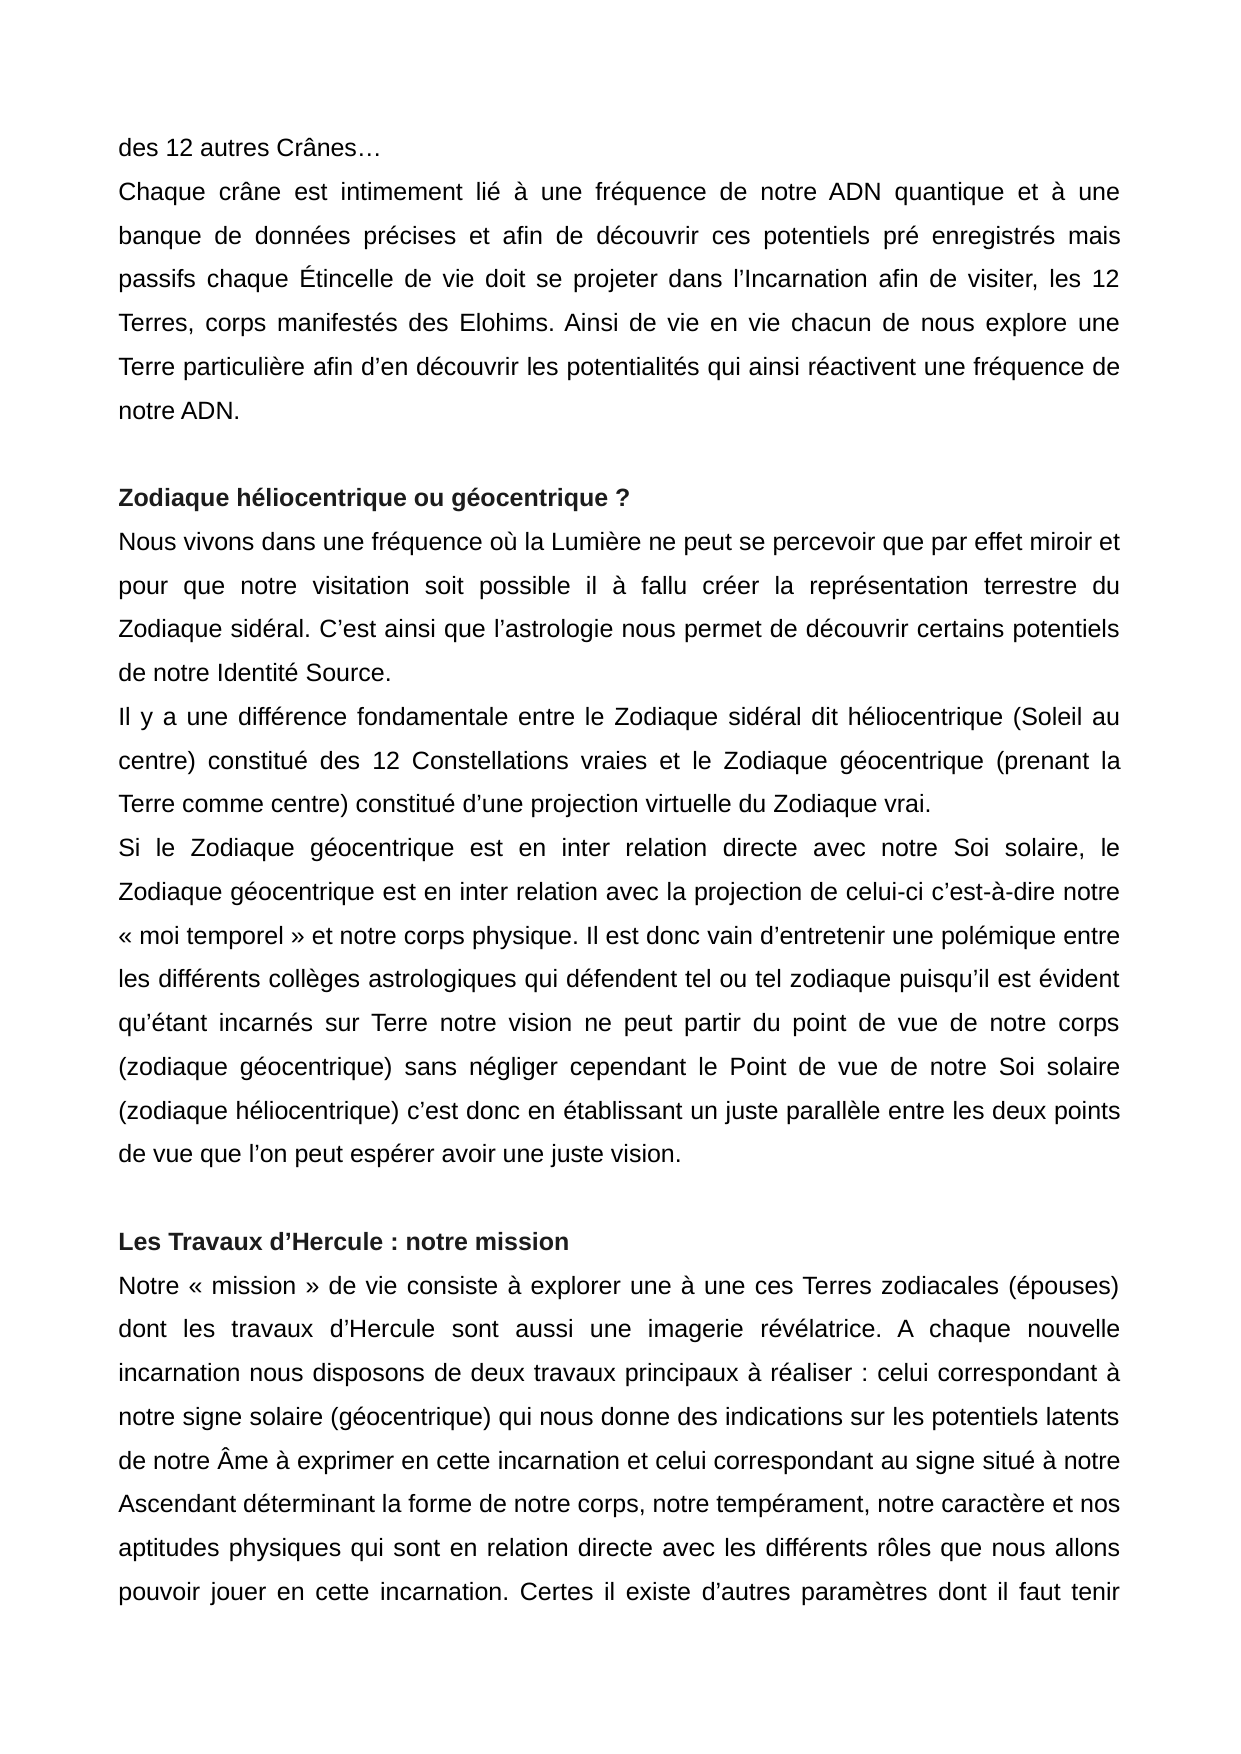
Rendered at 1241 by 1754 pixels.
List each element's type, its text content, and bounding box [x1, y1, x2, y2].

text Si le Zodiaque géocentrique est en inter relation directe avec notre Soi solaire, le Zodiaque géocentrique est en inter relation avec la projection de celui-ci c’est-à-dire notre « moi temporel » et notre corps physique. Il est donc vain d’entretenir une polémique entre les différents collèges astrologiques qui défendent tel ou tel zodiaque puisqu’il est évident qu’étant incarnés sur Terre notre vision ne peut partir du point de vue de notre corps (zodiaque géocentrique) sans négliger cependant le Point de vue de notre Soi solaire (zodiaque héliocentrique) c’est donc en établissant un juste parallèle entre les deux points de vue que l’on peut espérer avoir une juste vision. [118, 818, 1122, 1168]
text Nous vivons dans une fréquence où la Lumière ne peut se percevoir que par effet miroir et pour que notre visitation soit possible il à fallu créer la représentation terrestre du Zodiaque sidéral. C’est ainsi que l’astrologie nous permet de découvrir certains potentiels de notre Identité Source. [118, 512, 1122, 687]
text Zodiaque héliocentrique ou géocentrique ? [118, 468, 1122, 512]
text Il y a une différence fondamentale entre le Zodiaque sidéral dit héliocentrique (Soleil au centre) constitué des 12 Constellations vraies et le Zodiaque géocentrique (prenant la Terre comme centre) constitué d’une projection virtuelle du Zodiaque vrai. [118, 687, 1122, 818]
text Les Travaux d’Hercule : notre mission [118, 1212, 1122, 1256]
text des 12 autres Crânes… [118, 118, 1122, 162]
text Chaque crâne est intimement lié à une fréquence de notre ADN quantique et à une banque de données précises et afin de découvrir ces potentiels pré enregistrés mais passifs chaque Étincelle de vie doit se projeter dans l’Incarnation afin de visiter, les 12 Terres, corps manifestés des Elohims. Ainsi de vie en vie chacun de nous explore une Terre particulière afin d’en découvrir les potentialités qui ainsi réactivent une fréquence de notre ADN. [118, 162, 1122, 424]
text Notre « mission » de vie consiste à explorer une à une ces Terres zodiacales (épouses) dont les travaux d’Hercule sont aussi une imagerie révélatrice. A chaque nouvelle incarnation nous disposons de deux travaux principaux à réaliser : celui correspondant à notre signe solaire (géocentrique) qui nous donne des indications sur les potentiels latents de notre Âme à exprimer en cette incarnation et celui correspondant au signe situé à notre Ascendant déterminant la forme de notre corps, notre tempérament, notre caractère et nos aptitudes physiques qui sont en relation directe avec les différents rôles que nous allons pouvoir jouer en cette incarnation. Certes il existe d’autres paramètres dont il faut tenir [118, 1256, 1122, 1606]
